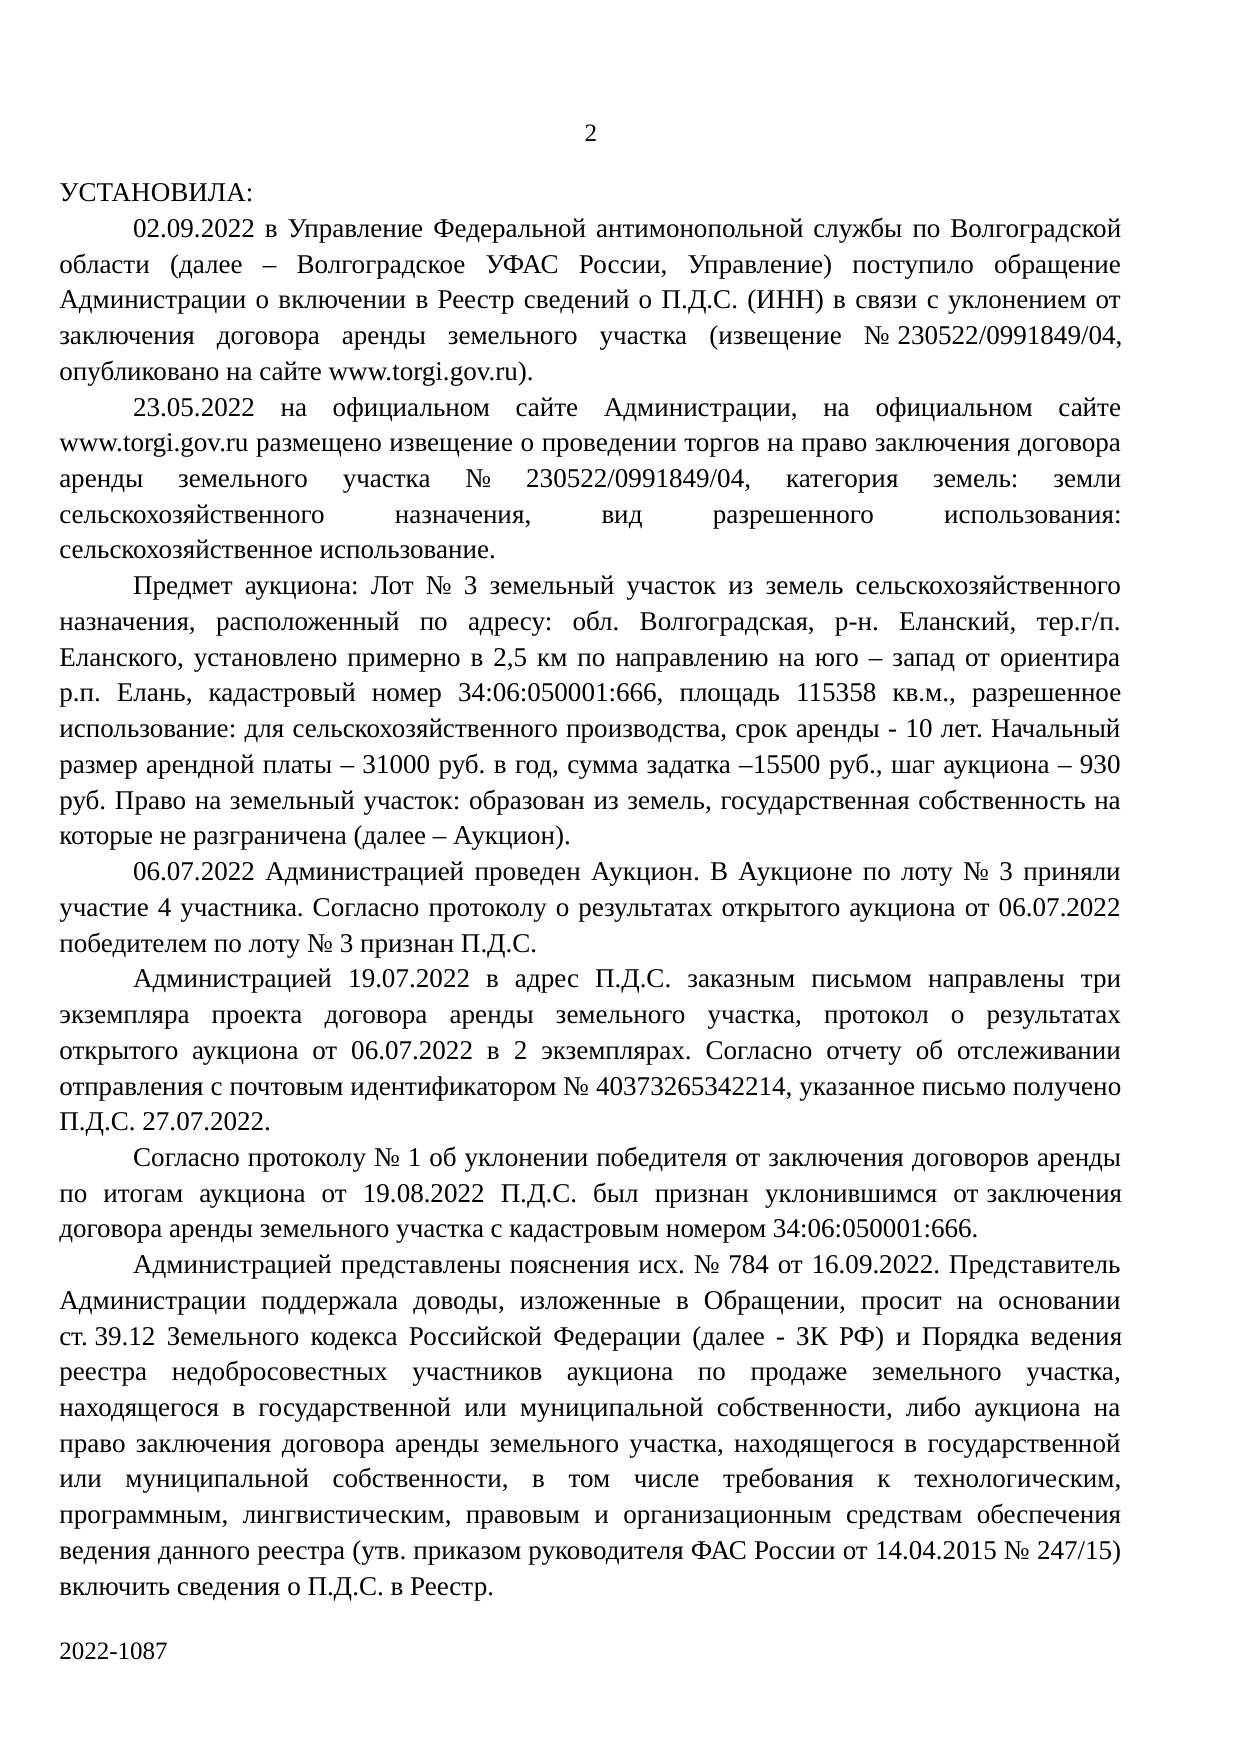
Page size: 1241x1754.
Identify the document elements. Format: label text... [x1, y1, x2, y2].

text Согласно протоколу № 1 об уклонении победителя от заключения договоров аренды по итогам аукциона от 19.08.2022 П.Д.С. был признан уклонившимся от заключения договора аренды земельного участка с кадастровым номером 34:06:050001:666. [59, 1141, 1122, 1244]
text 02.09.2022 в Управление Федеральной антимонопольной службы по Волгоградской области (далее – Волгоградское УФАС России, Управление) поступило обращение Администрации о включении в Реестр сведений о П.Д.С. (ИНН) в связи с уклонением от заключения договора аренды земельного участка (извещение № 230522/0991849/04, опубликовано на сайте www.torgi.gov.ru). [59, 212, 1122, 386]
text УСТАНОВИЛА: [59, 176, 1122, 207]
text Предмет аукциона: Лот № 3 земельный участок из земель сельскохозяйственного назначения, расположенный по адресу: обл. Волгоградская, р-н. Еланский, тер.г/п. Еланского, установлено примерно в 2,5 км по направлению на юго – запад от ориентира р.п. Елань, кадастровый номер 34:06:050001:666, площадь 115358 кв.м., разрешенное использование: для сельскохозяйственного производства, срок аренды - 10 лет. Начальный размер арендной платы – 31000 руб. в год, сумма задатка –15500 руб., шаг аукциона – 930 руб. Право на земельный участок: образован из земель, государственная собственность на которые не разграничена (далее – Аукцион). [59, 569, 1122, 851]
text Администрацией представлены пояснения исх. № 784 от 16.09.2022. Представитель Администрации поддержала доводы, изложенные в Обращении, просит на основании ст. 39.12 Земельного кодекса Российской Федерации (далее - ЗК РФ) и Порядка ведения реестра недобросовестных участников аукциона по продаже земельного участка, находящегося в государственной или муниципальной собственности, либо аукциона на право заключения договора аренды земельного участка, находящегося в государственной или муниципальной собственности, в том числе требования к технологическим, программным, лингвистическим, правовым и организационным средствам обеспечения ведения данного реестра (утв. приказом руководителя ФАС России от 14.04.2015 № 247/15) включить сведения о П.Д.С. в Реестр. [59, 1248, 1122, 1601]
text 23.05.2022 на официальном сайте Администрации, на официальном сайте www.torgi.gov.ru размещено извещение о проведении торгов на право заключения договора аренды земельного участка № 230522/0991849/04, категория земель: земли сельскохозяйственного назначения, вид разрешенного использования: сельскохозяйственное использование. [59, 391, 1122, 565]
text Администрацией 19.07.2022 в адрес П.Д.С. заказным письмом направлены три экземпляра проекта договора аренды земельного участка, протокол о результатах открытого аукциона от 06.07.2022 в 2 экземплярах. Согласно отчету об отслеживании отправления с почтовым идентификатором № 40373265342214, указанное письмо получено П.Д.С. 27.07.2022. [59, 962, 1122, 1136]
text 06.07.2022 Администрацией проведен Аукцион. В Аукционе по лоту № 3 приняли участие 4 участника. Согласно протоколу о результатах открытого аукциона от 06.07.2022 победителем по лоту № 3 признан П.Д.С. [59, 855, 1122, 958]
